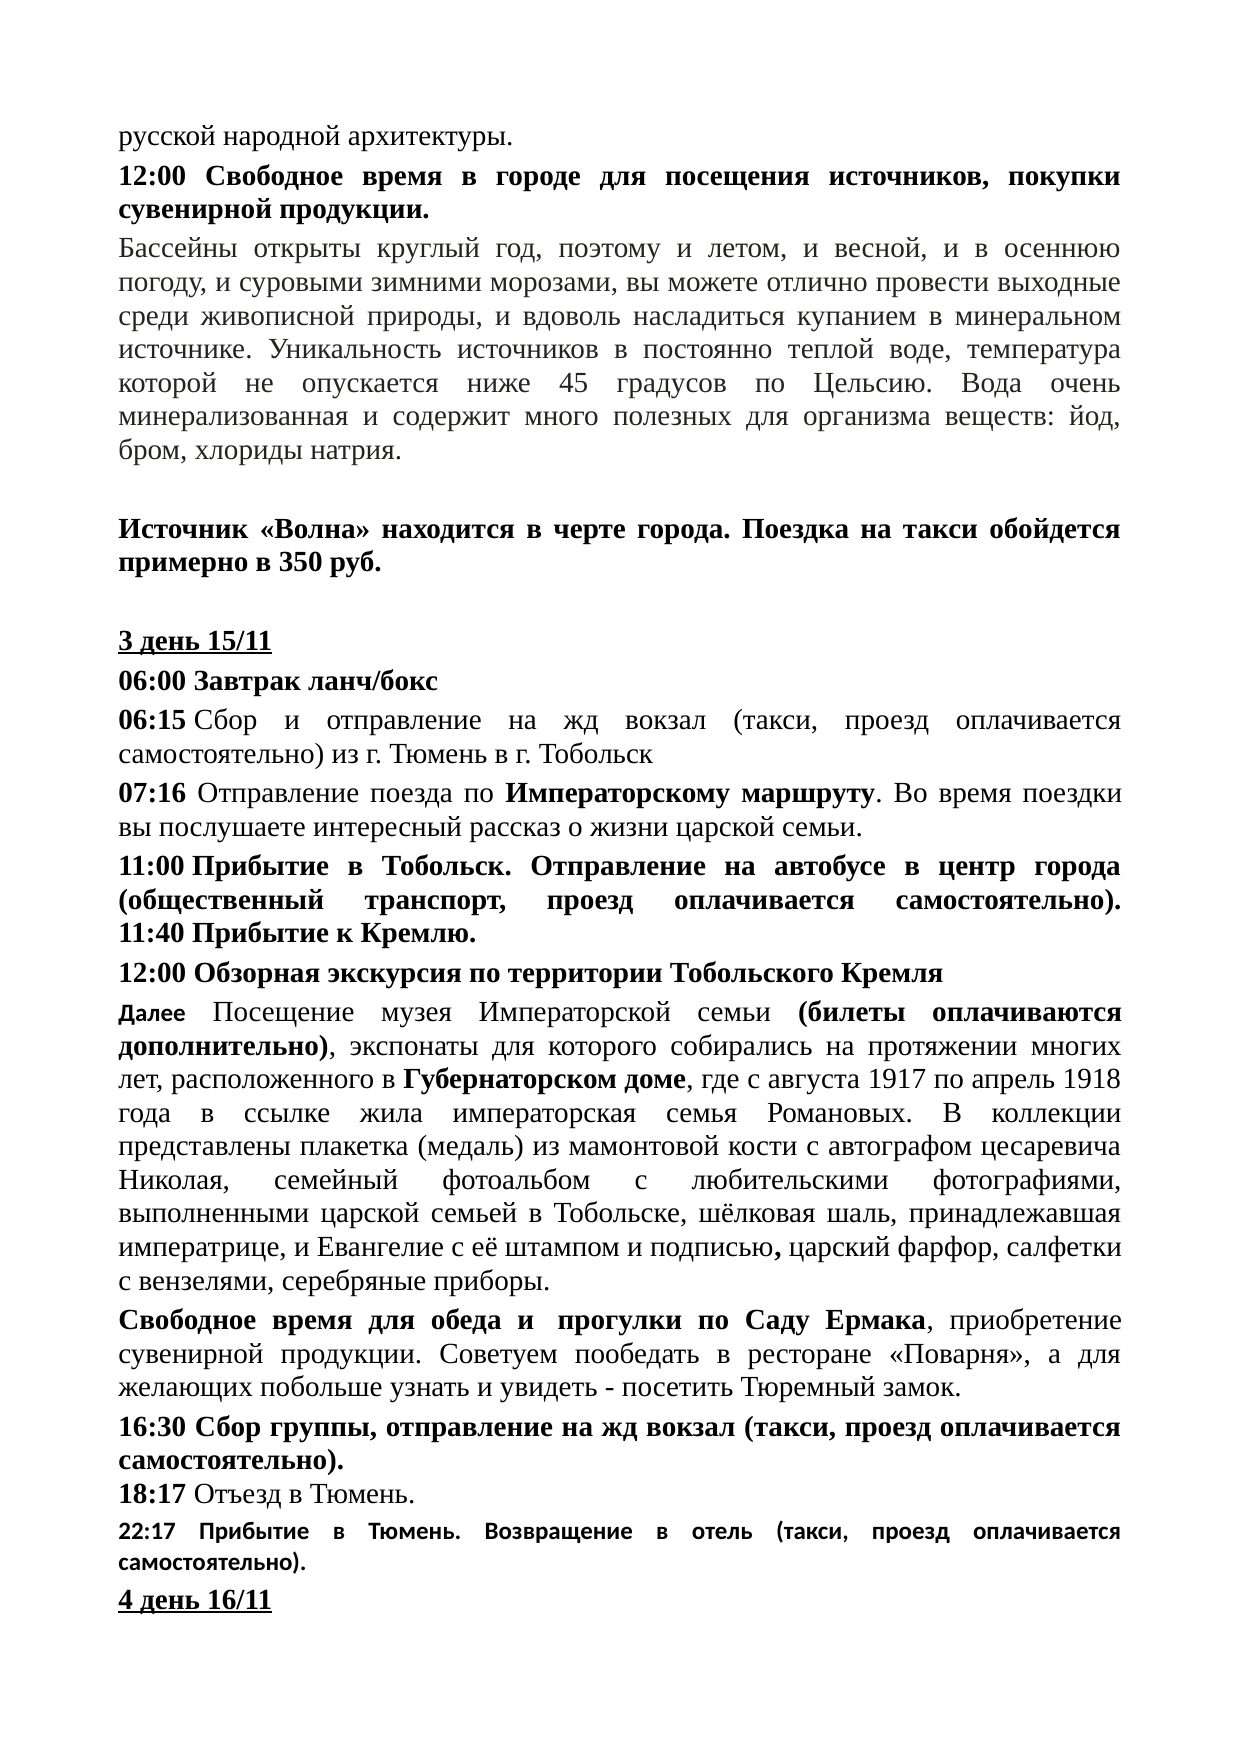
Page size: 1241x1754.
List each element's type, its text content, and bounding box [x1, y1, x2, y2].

text 3 день 15/11 [118, 623, 1122, 657]
text 06:15 Сбор и отправление на жд вокзал (такси, проезд оплачивается самостоятельно) из г. Тюмень в г. Тобольск [118, 702, 1122, 769]
text 07:16 Отправление поезда по Императорскому маршруту. Во время поездки вы послушаете интересный рассказ о жизни царской семьи. [118, 775, 1122, 842]
text 11:00 Прибытие в Тобольск. Отправление на автобусе в центр города (общественный транспорт, проезд оплачивается самостоятельно). 11:40 Прибытие к Кремлю. [118, 848, 1122, 949]
text Бассейны открыты круглый год, поэтому и летом, и весной, и в осеннюю погоду, и суровыми зимними морозами, вы можете отлично провести выходные среди живописной природы, и вдоволь насладиться купанием в минеральном источнике. Уникальность источников в постоянно теплой воде, температура которой не опускается ниже 45 градусов по Цельсию. Вода очень минерализованная и содержит много полезных для организма веществ: йод, бром, хлориды натрия. [118, 231, 1122, 465]
text 06:00 Завтрак ланч/бокс [118, 663, 1122, 696]
text 16:30 Сбор группы, отправление на жд вокзал (такси, проезд оплачивается самостоятельно). 18:17 Отъезд в Тюмень. [118, 1409, 1122, 1509]
text 12:00 Свободное время в городе для посещения источников, покупки сувенирной продукции. [118, 158, 1122, 225]
text 4 день 16/11 [118, 1582, 1122, 1616]
text Свободное время для обеда и прогулки по Саду Ермака, приобретение сувенирной продукции. Советуем пообедать в ресторане «Поварня», а для желающих побольше узнать и увидеть - посетить Тюремный замок. [118, 1302, 1122, 1403]
text Источник «Волна» находится в черте города. Поездка на такси обойдется примерно в 350 руб. [118, 511, 1122, 578]
text 22:17 Прибытие в Тюмень. Возвращение в отель (такси, проезд оплачивается самостоятельно). [118, 1515, 1122, 1576]
text 12:00 Обзорная экскурсия по территории Тобольского Кремля [118, 955, 1122, 988]
text русской народной архитектуры. [118, 118, 1122, 152]
text Далее Посещение музея Императорской семьи (билеты оплачиваются дополнительно), экспонаты для которого собирались на протяжении многих лет, расположенного в Губернаторском доме, где с августа 1917 по апрель 1918 года в ссылке жила императорская семья Романовых. В коллекции представлены плакетка (медаль) из мамонтовой кости с автографом цесаревича Николая, семейный фотоальбом с любительскими фотографиями, выполненными царской семьей в Тобольске, шёлковая шаль, принадлежавшая императрице, и Евангелие с её штампом и подписью, царский фарфор, салфетки с вензелями, серебряные приборы. [118, 994, 1122, 1296]
